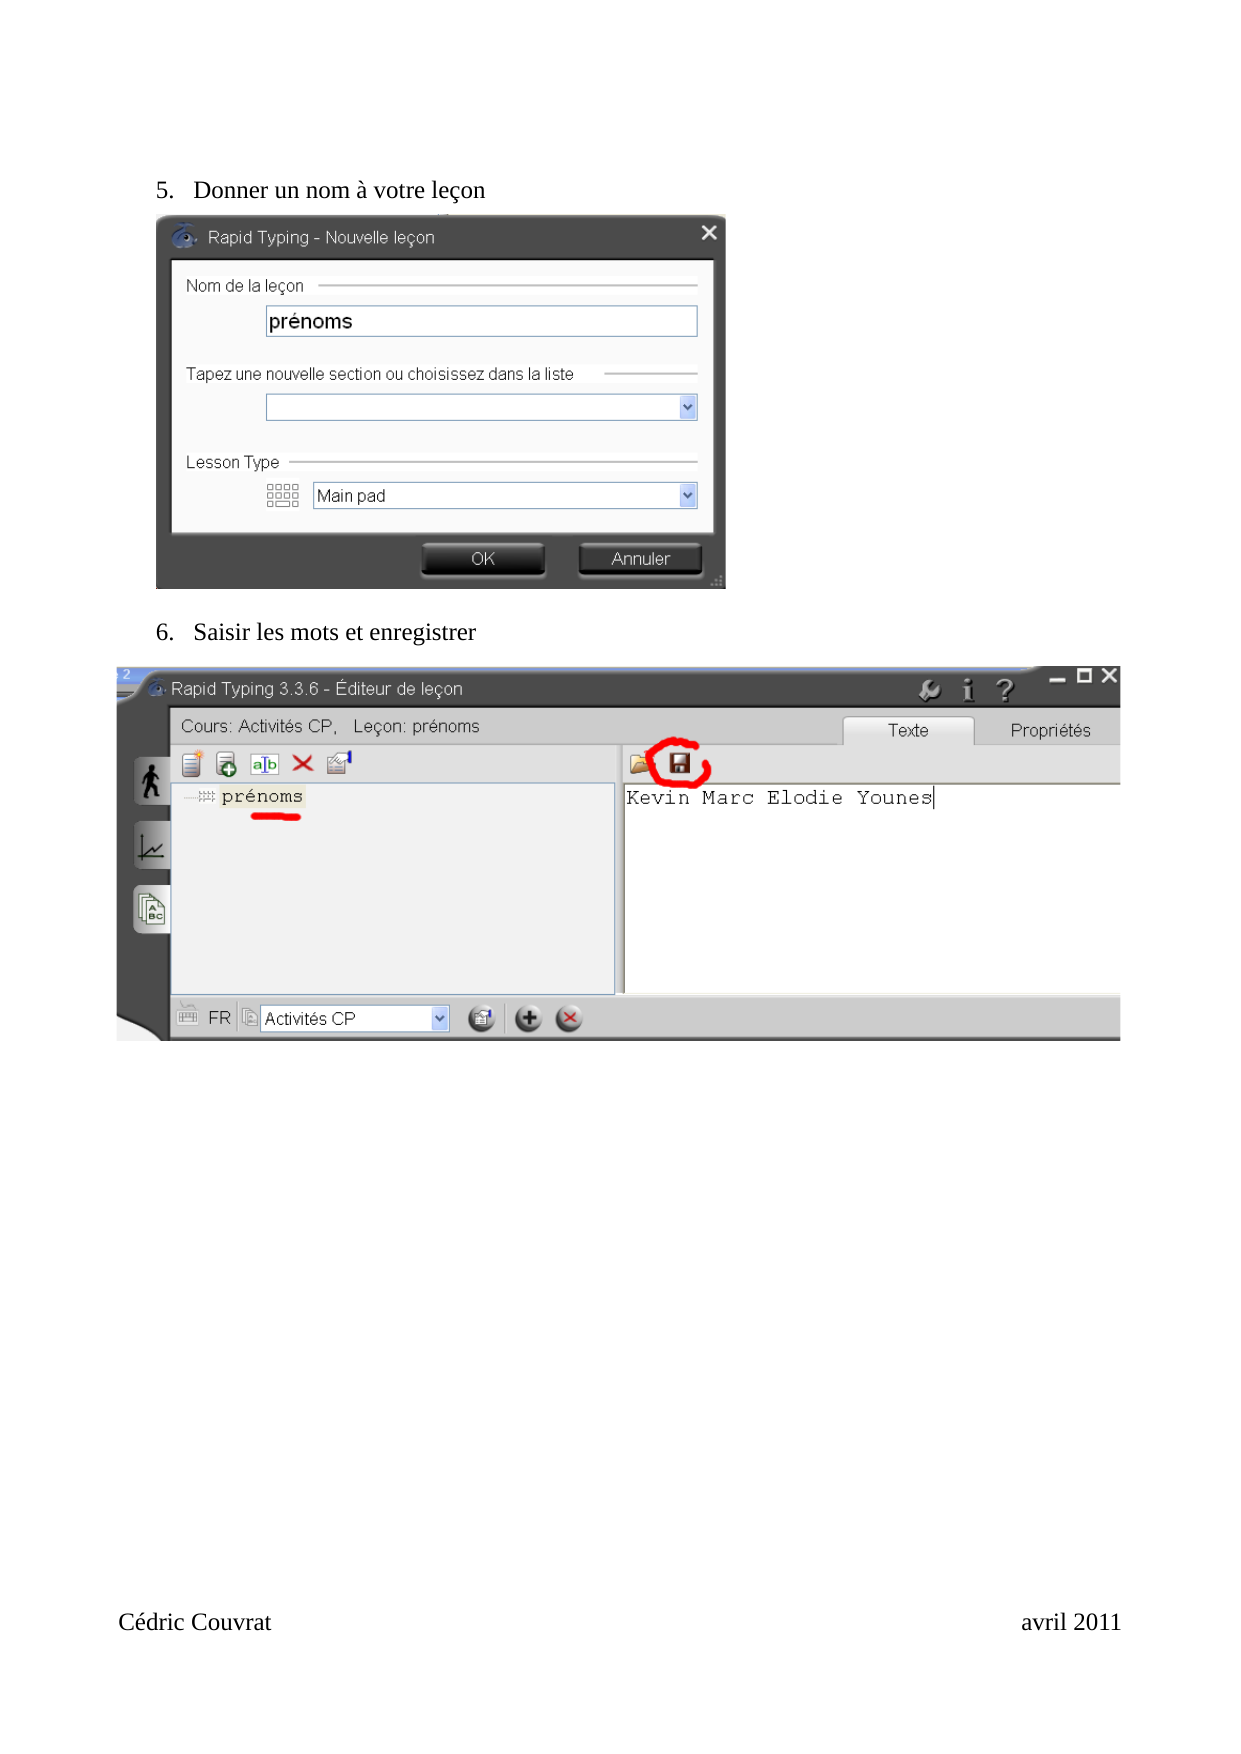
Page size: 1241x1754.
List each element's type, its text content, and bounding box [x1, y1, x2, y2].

list Saisir les mots et enregistrer [156, 617, 1122, 646]
picture [156, 214, 726, 589]
picture [116, 666, 1121, 1041]
list Donner un nom à votre leçon [156, 176, 1122, 204]
